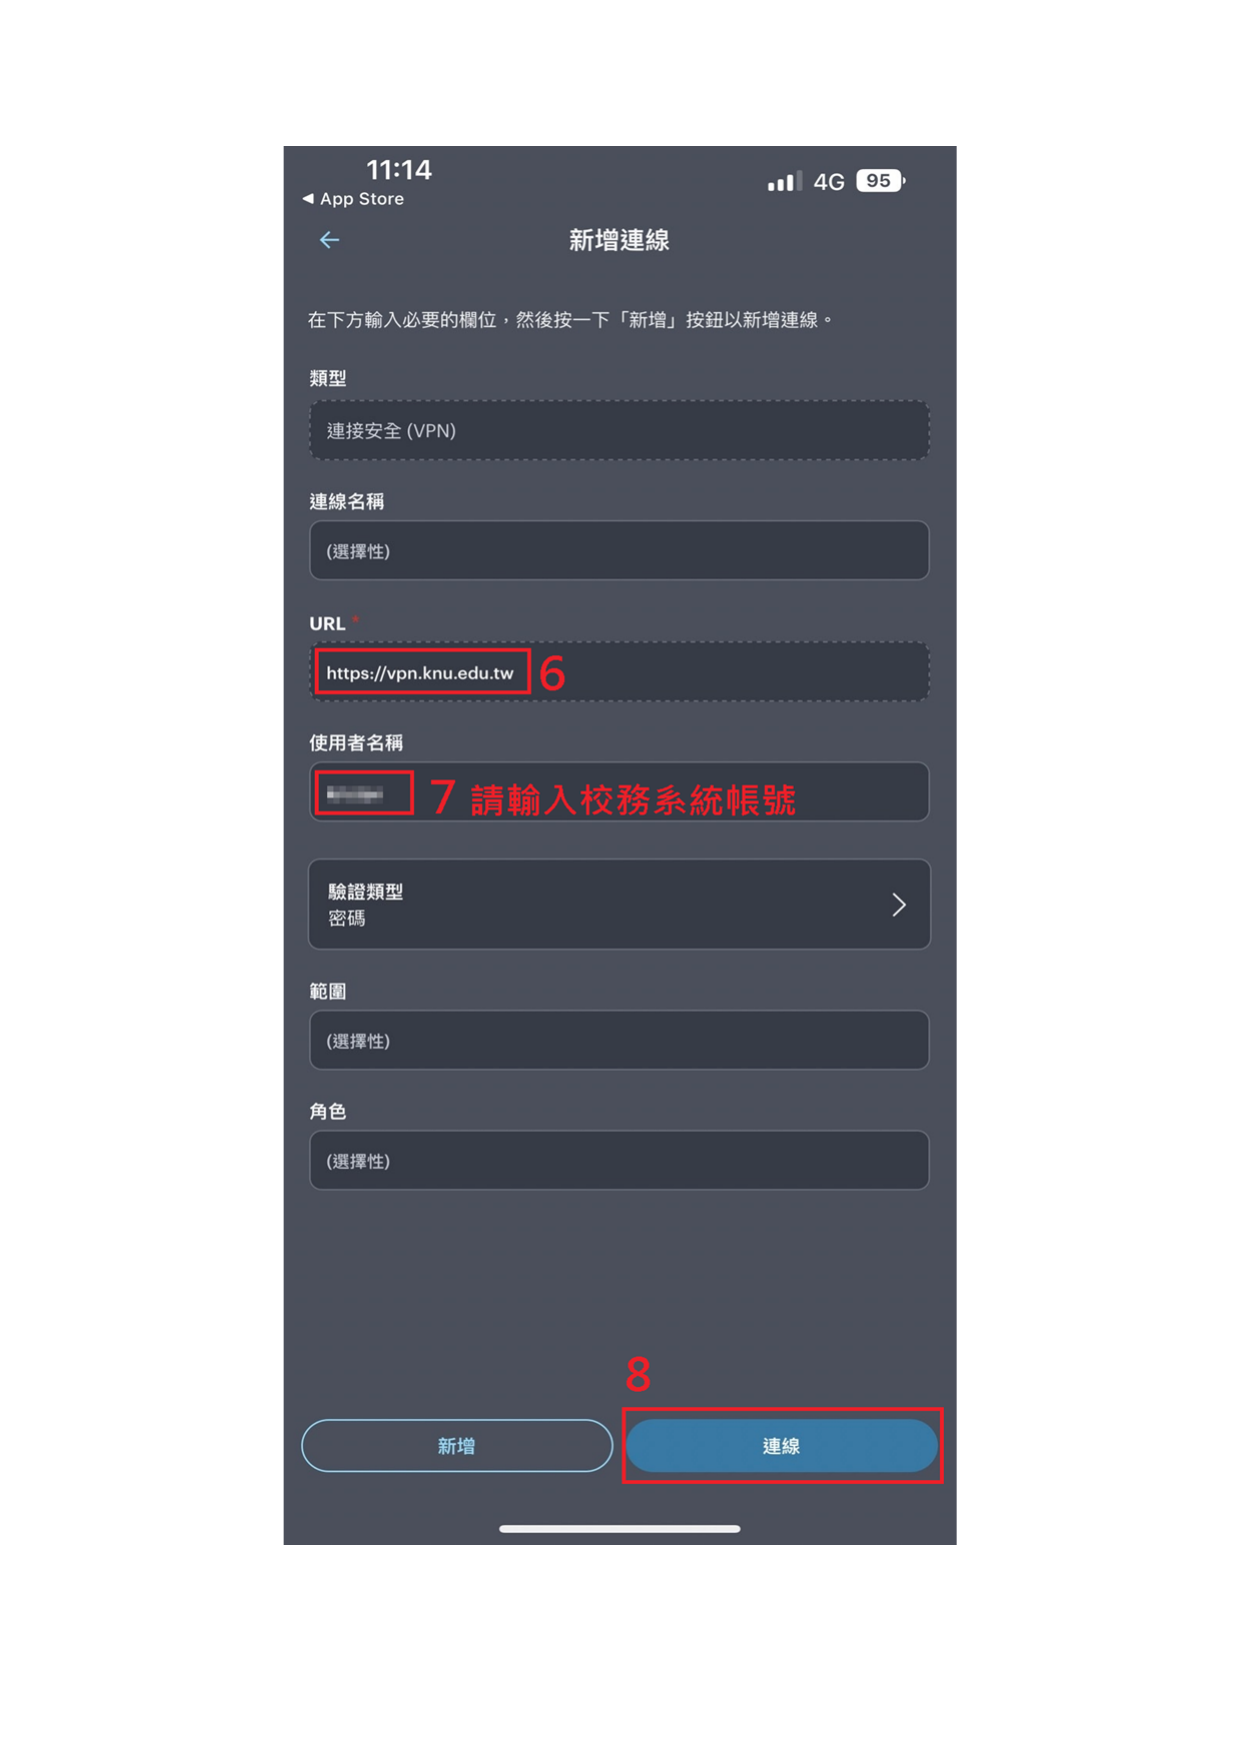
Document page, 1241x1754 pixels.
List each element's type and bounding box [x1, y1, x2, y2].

picture [283, 146, 957, 1545]
